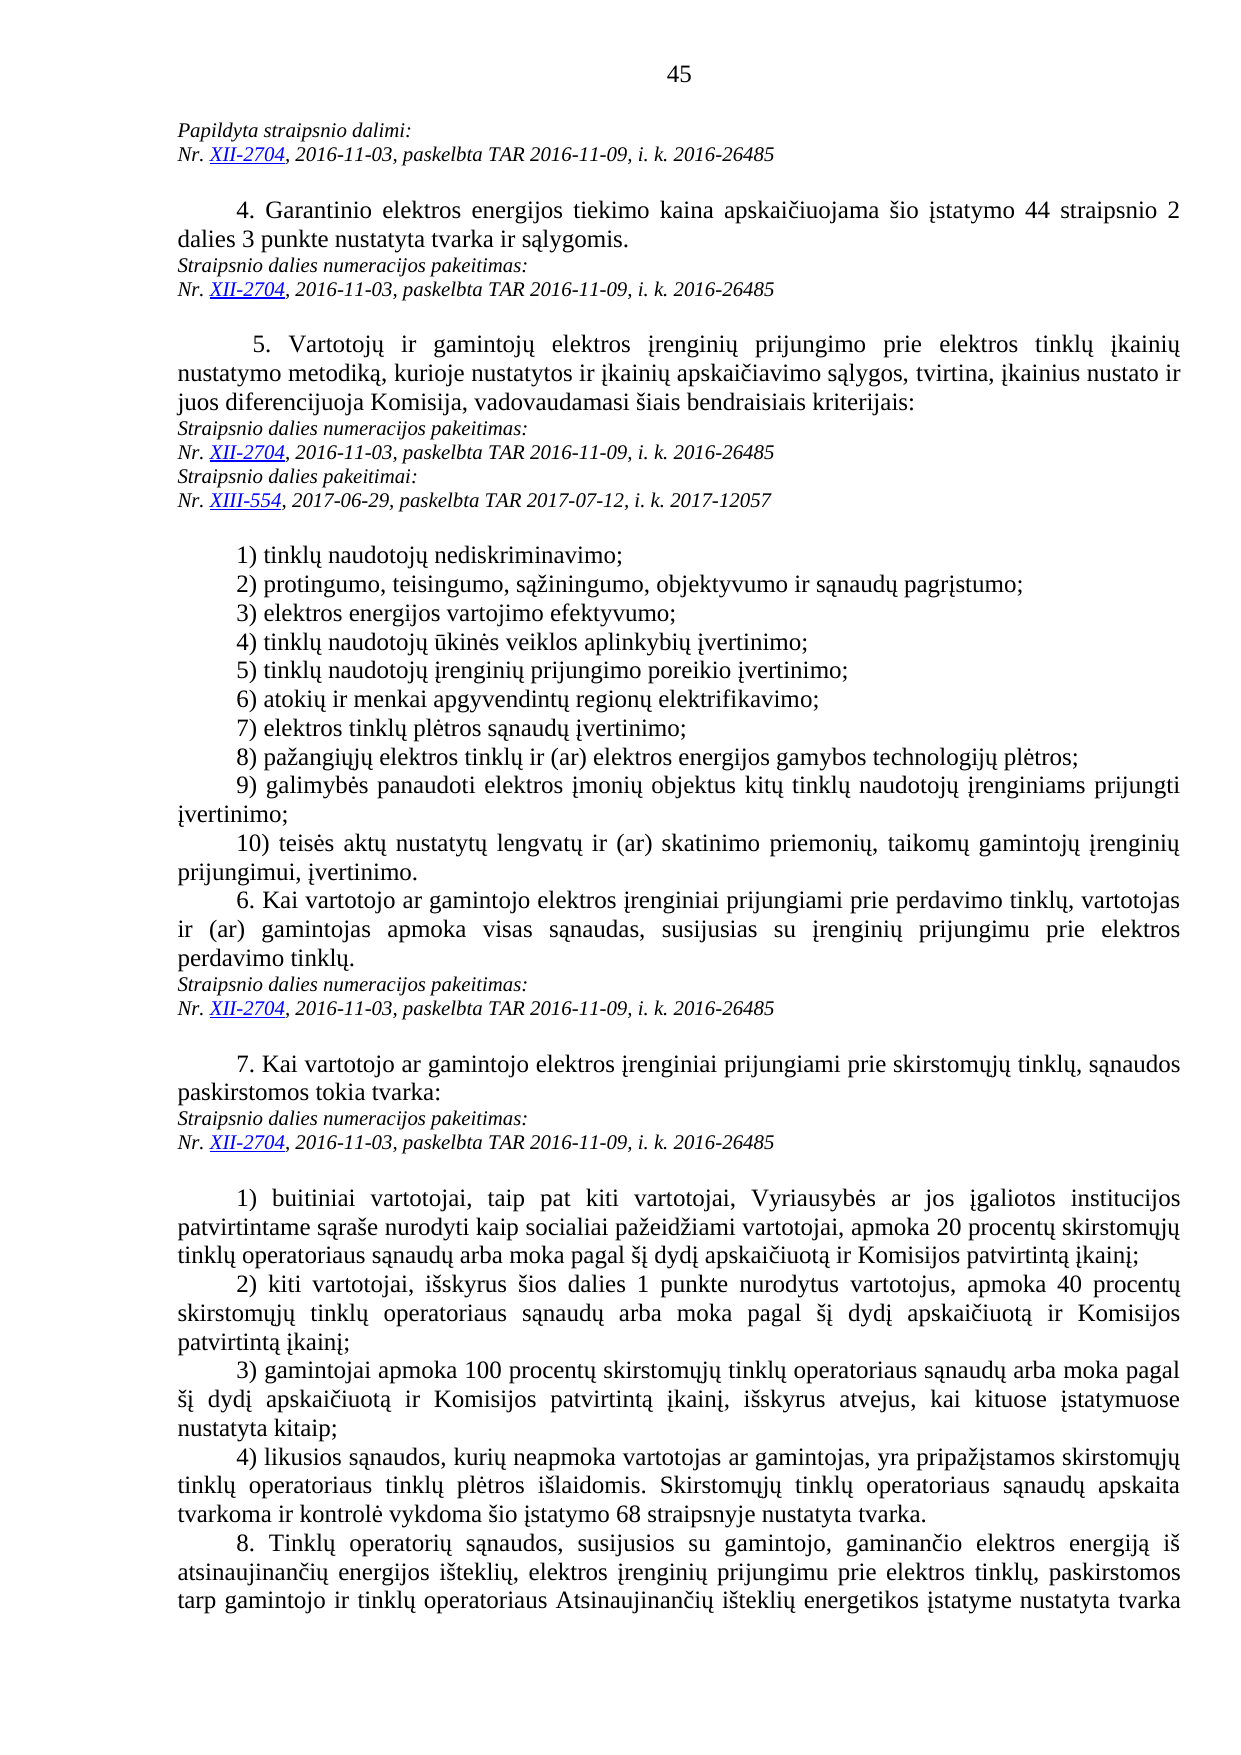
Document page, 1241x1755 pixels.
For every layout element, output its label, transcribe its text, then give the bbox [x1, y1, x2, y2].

text Straipsnio dalies numeracijos pakeitimas: [177, 972, 1181, 996]
text Nr. XII-2704, 2016-11-03, paskelbta TAR 2016-11-09, i. k. 2016-26485 [177, 1130, 1181, 1154]
text 10) teisės aktų nustatytų lengvatų ir (ar) skatinimo priemonių, taikomų gamintojų įrenginių prijungimui, įvertinimo. [177, 828, 1181, 886]
text 2) protingumo, teisingumo, sąžiningumo, objektyvumo ir sąnaudų pagrįstumo; [177, 569, 1181, 598]
text Nr. XIII-554, 2017-06-29, paskelbta TAR 2017-07-12, i. k. 2017-12057 [177, 488, 1181, 512]
text Nr. XII-2704, 2016-11-03, paskelbta TAR 2016-11-09, i. k. 2016-26485 [177, 142, 1181, 166]
text 4. Garantinio elektros energijos tiekimo kaina apskaičiuojama šio įstatymo 44 straipsnio 2 dalies 3 punkte nustatyta tvarka ir sąlygomis. [177, 195, 1181, 252]
text 5. Vartotojų ir gamintojų elektros įrenginių prijungimo prie elektros tinklų įkainių nustatymo metodiką, kurioje nustatytos ir įkainių apskaičiavimo sąlygos, tvirtina, įkainius nustato ir juos diferencijuoja Komisija, vadovaudamasi šiais bendraisiais kriterijais: [177, 329, 1181, 416]
text 4) tinklų naudotojų ūkinės veiklos aplinkybių įvertinimo; [177, 627, 1181, 656]
text 2) kiti vartotojai, išskyrus šios dalies 1 punkte nurodytus vartotojus, apmoka 40 procentų skirstomųjų tinklų operatoriaus sąnaudų arba moka pagal šį dydį apskaičiuotą ir Komisijos patvirtintą įkainį; [177, 1269, 1181, 1356]
text Straipsnio dalies numeracijos pakeitimas: [177, 1106, 1181, 1130]
text Papildyta straipsnio dalimi: [177, 118, 1181, 142]
text Straipsnio dalies numeracijos pakeitimas: [177, 416, 1181, 440]
text 6. Kai vartotojo ar gamintojo elektros įrenginiai prijungiami prie perdavimo tinklų, vartotojas ir (ar) gamintojas apmoka visas sąnaudas, susijusias su įrenginių prijungimu prie elektros perdavimo tinklų. [177, 886, 1181, 972]
text 4) likusios sąnaudos, kurių neapmoka vartotojas ar gamintojas, yra pripažįstamos skirstomųjų tinklų operatoriaus tinklų plėtros išlaidomis. Skirstomųjų tinklų operatoriaus sąnaudų apskaita tvarkoma ir kontrolė vykdoma šio įstatymo 68 straipsnyje nustatyta tvarka. [177, 1442, 1181, 1528]
text Straipsnio dalies numeracijos pakeitimas: [177, 252, 1181, 277]
text 8) pažangiųjų elektros tinklų ir (ar) elektros energijos gamybos technologijų plėtros; [177, 742, 1181, 771]
text 8. Tinklų operatorių sąnaudos, susijusios su gamintojo, gaminančio elektros energiją iš atsinaujinančių energijos išteklių, elektros įrenginių prijungimu prie elektros tinklų, paskirstomos tarp gamintojo ir tinklų operatoriaus Atsinaujinančių išteklių energetikos įstatyme nustatyta tvarka [177, 1528, 1181, 1614]
text 3) elektros energijos vartojimo efektyvumo; [177, 598, 1181, 627]
text 7) elektros tinklų plėtros sąnaudų įvertinimo; [177, 713, 1181, 742]
text 9) galimybės panaudoti elektros įmonių objektus kitų tinklų naudotojų įrenginiams prijungti įvertinimo; [177, 771, 1181, 828]
text 1) buitiniai vartotojai, taip pat kiti vartotojai, Vyriausybės ar jos įgaliotos institucijos patvirtintame sąraše nurodyti kaip socialiai pažeidžiami vartotojai, apmoka 20 procentų skirstomųjų tinklų operatoriaus sąnaudų arba moka pagal šį dydį apskaičiuotą ir Komisijos patvirtintą įkainį; [177, 1183, 1181, 1269]
text 6) atokių ir menkai apgyvendintų regionų elektrifikavimo; [177, 684, 1181, 713]
text 3) gamintojai apmoka 100 procentų skirstomųjų tinklų operatoriaus sąnaudų arba moka pagal šį dydį apskaičiuotą ir Komisijos patvirtintą įkainį, išskyrus atvejus, kai kituose įstatymuose nustatyta kitaip; [177, 1356, 1181, 1442]
text Nr. XII-2704, 2016-11-03, paskelbta TAR 2016-11-09, i. k. 2016-26485 [177, 996, 1181, 1020]
text Nr. XII-2704, 2016-11-03, paskelbta TAR 2016-11-09, i. k. 2016-26485 [177, 277, 1181, 301]
text Straipsnio dalies pakeitimai: [177, 464, 1181, 488]
text 5) tinklų naudotojų įrenginių prijungimo poreikio įvertinimo; [177, 656, 1181, 684]
text 1) tinklų naudotojų nediskriminavimo; [177, 541, 1181, 569]
text 7. Kai vartotojo ar gamintojo elektros įrenginiai prijungiami prie skirstomųjų tinklų, sąnaudos paskirstomos tokia tvarka: [177, 1049, 1181, 1106]
text Nr. XII-2704, 2016-11-03, paskelbta TAR 2016-11-09, i. k. 2016-26485 [177, 440, 1181, 464]
